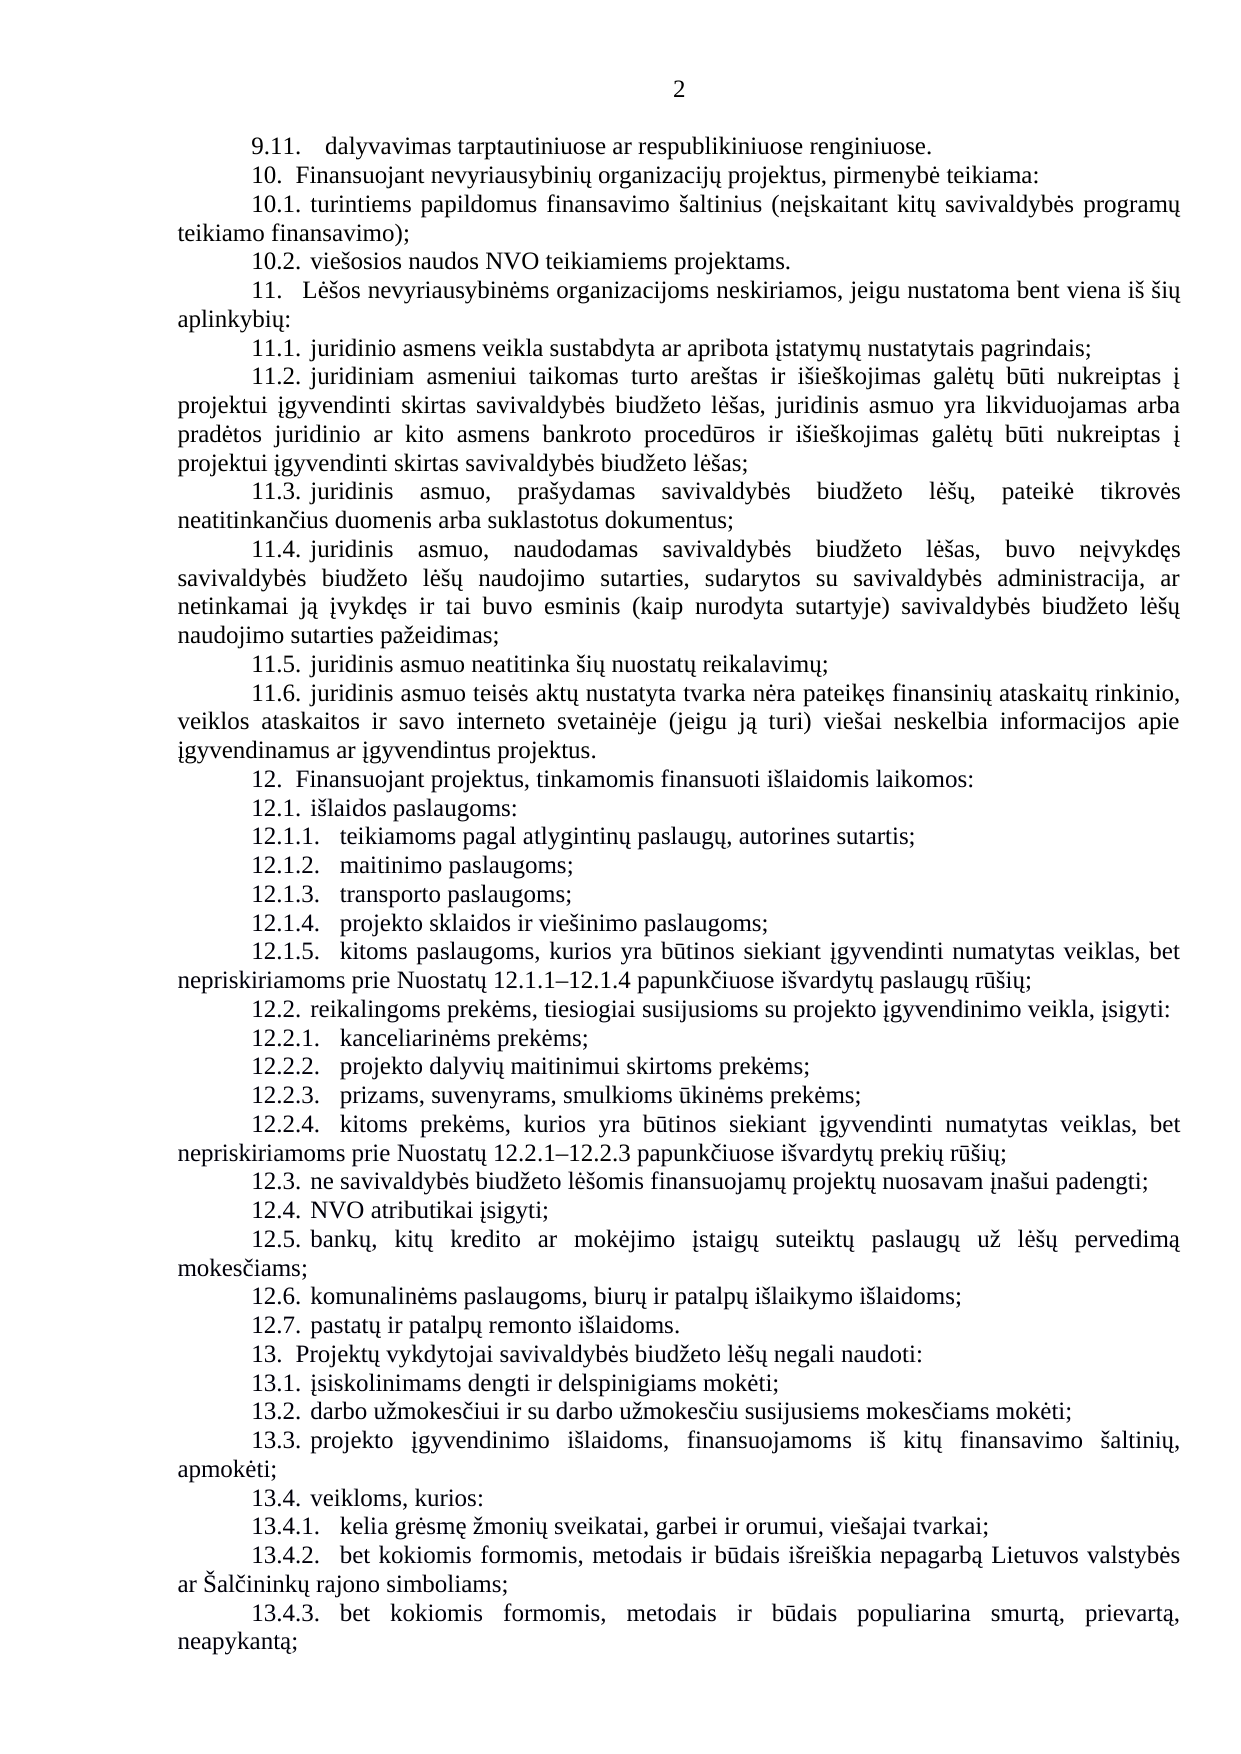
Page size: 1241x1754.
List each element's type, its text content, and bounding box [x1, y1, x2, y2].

text 13.1. įsiskolinimams dengti ir delspinigiams mokėti; [177, 1368, 1181, 1396]
text 10.2. viešosios naudos NVO teikiamiems projektams. [177, 246, 1181, 275]
text 12.1.5. kitoms paslaugoms, kurios yra būtinos siekiant įgyvendinti numatytas veiklas, bet nepriskiriamoms prie Nuostatų 12.1.1–12.1.4 papunkčiuose išvardytų paslaugų rūšių; [177, 936, 1181, 994]
text 12.2. reikalingoms prekėms, tiesiogiai susijusioms su projekto įgyvendinimo veikla, įsigyti: [177, 994, 1181, 1023]
text 11.6. juridinis asmuo teisės aktų nustatyta tvarka nėra pateikęs finansinių ataskaitų rinkinio, veiklos ataskaitos ir savo interneto svetainėje (jeigu ją turi) viešai neskelbia informacijos apie įgyvendinamus ar įgyvendintus projektus. [177, 678, 1181, 764]
text 13. Projektų vykdytojai savivaldybės biudžeto lėšų negali naudoti: [177, 1339, 1181, 1368]
text 13.4.2. bet kokiomis formomis, metodais ir būdais išreiškia nepagarbą Lietuvos valstybės ar Šalčininkų rajono simboliams; [177, 1540, 1181, 1598]
text 10.1. turintiems papildomus finansavimo šaltinius (neįskaitant kitų savivaldybės programų teikiamo finansavimo); [177, 189, 1181, 246]
text 12.3. ne savivaldybės biudžeto lėšomis finansuojamų projektų nuosavam įnašui padengti; [177, 1166, 1181, 1195]
text 11.2. juridiniam asmeniui taikomas turto areštas ir išieškojimas galėtų būti nukreiptas į projektui įgyvendinti skirtas savivaldybės biudžeto lėšas, juridinis asmuo yra likviduojamas arba pradėtos juridinio ar kito asmens bankroto procedūros ir išieškojimas galėtų būti nukreiptas į projektui įgyvendinti skirtas savivaldybės biudžeto lėšas; [177, 361, 1181, 476]
text 11.3. juridinis asmuo, prašydamas savivaldybės biudžeto lėšų, pateikė tikrovės neatitinkančius duomenis arba suklastotus dokumentus; [177, 476, 1181, 534]
text 12.4. NVO atributikai įsigyti; [177, 1195, 1181, 1224]
text 9.11. dalyvavimas tarptautiniuose ar respublikiniuose renginiuose. [177, 131, 1181, 160]
text 13.2. darbo užmokesčiui ir su darbo užmokesčiu susijusiems mokesčiams mokėti; [177, 1396, 1181, 1425]
text 11.4. juridinis asmuo, naudodamas savivaldybės biudžeto lėšas, buvo neįvykdęs savivaldybės biudžeto lėšų naudojimo sutarties, sudarytos su savivaldybės administracija, ar netinkamai ją įvykdęs ir tai buvo esminis (kaip nurodyta sutartyje) savivaldybės biudžeto lėšų naudojimo sutarties pažeidimas; [177, 534, 1181, 649]
text 12.6. komunalinėms paslaugoms, biurų ir patalpų išlaikymo išlaidoms; [177, 1281, 1181, 1310]
text 12. Finansuojant projektus, tinkamomis finansuoti išlaidomis laikomos: [177, 764, 1181, 793]
text 12.1.4. projekto sklaidos ir viešinimo paslaugoms; [177, 908, 1181, 936]
text 11. Lėšos nevyriausybinėms organizacijoms neskiriamos, jeigu nustatoma bent viena iš šių aplinkybių: [177, 275, 1181, 333]
text 13.4.3. bet kokiomis formomis, metodais ir būdais populiarina smurtą, prievartą, neapykantą; [177, 1598, 1181, 1655]
text 13.3. projekto įgyvendinimo išlaidoms, finansuojamoms iš kitų finansavimo šaltinių, apmokėti; [177, 1425, 1181, 1483]
text 10. Finansuojant nevyriausybinių organizacijų projektus, pirmenybė teikiama: [177, 160, 1181, 189]
text 13.4. veikloms, kurios: [177, 1483, 1181, 1511]
text 11.1. juridinio asmens veikla sustabdyta ar apribota įstatymų nustatytais pagrindais; [177, 333, 1181, 361]
text 11.5. juridinis asmuo neatitinka šių nuostatų reikalavimų; [177, 649, 1181, 678]
text 12.1.2. maitinimo paslaugoms; [177, 850, 1181, 879]
text 12.1.1. teikiamoms pagal atlygintinų paslaugų, autorines sutartis; [177, 821, 1181, 850]
text 12.2.4. kitoms prekėms, kurios yra būtinos siekiant įgyvendinti numatytas veiklas, bet nepriskiriamoms prie Nuostatų 12.2.1–12.2.3 papunkčiuose išvardytų prekių rūšių; [177, 1109, 1181, 1166]
text 12.2.2. projekto dalyvių maitinimui skirtoms prekėms; [177, 1051, 1181, 1080]
text 12.2.3. prizams, suvenyrams, smulkioms ūkinėms prekėms; [177, 1080, 1181, 1109]
text 13.4.1. kelia grėsmę žmonių sveikatai, garbei ir orumui, viešajai tvarkai; [177, 1511, 1181, 1540]
text 12.5. bankų, kitų kredito ar mokėjimo įstaigų suteiktų paslaugų už lėšų pervedimą mokesčiams; [177, 1224, 1181, 1281]
text 12.7. pastatų ir patalpų remonto išlaidoms. [177, 1310, 1181, 1339]
text 12.2.1. kanceliarinėms prekėms; [177, 1023, 1181, 1051]
text 12.1. išlaidos paslaugoms: [177, 793, 1181, 821]
text 12.1.3. transporto paslaugoms; [177, 879, 1181, 908]
